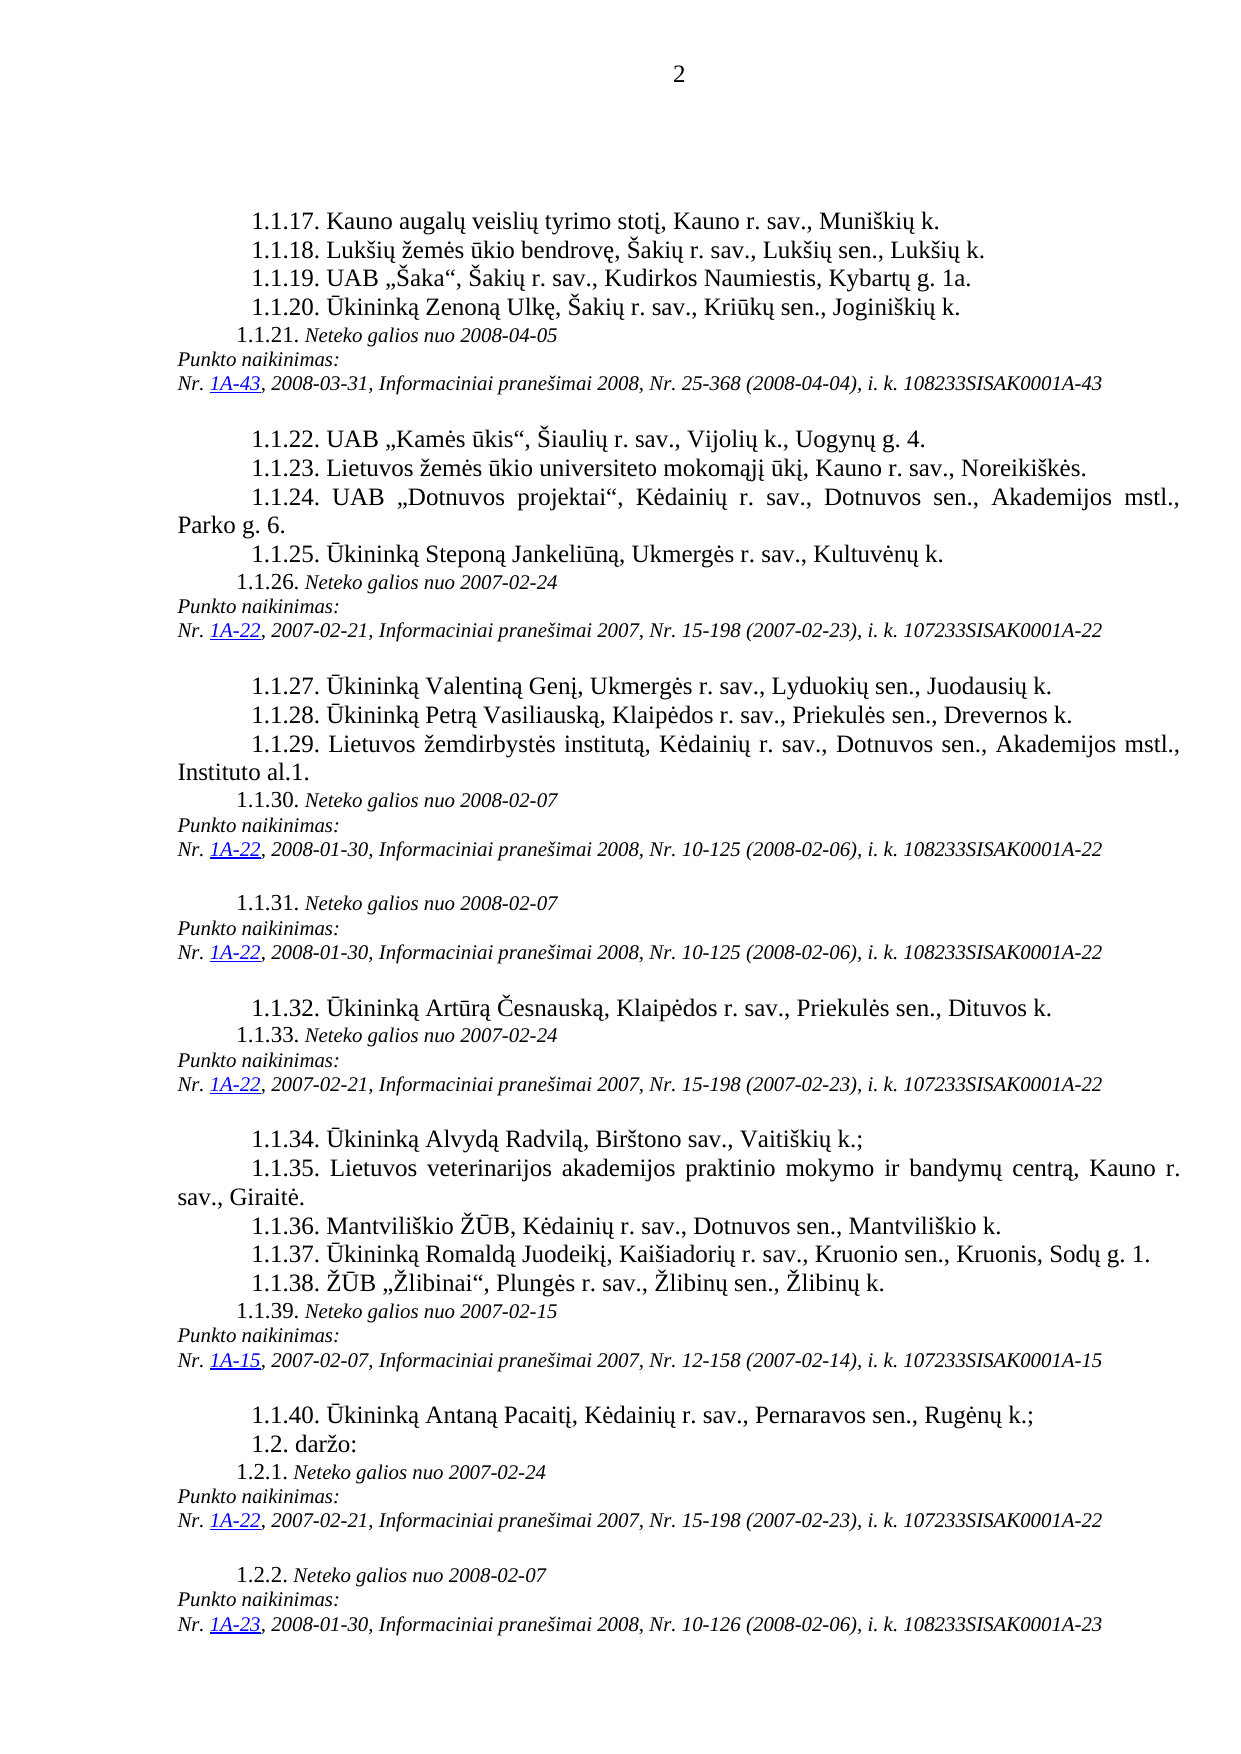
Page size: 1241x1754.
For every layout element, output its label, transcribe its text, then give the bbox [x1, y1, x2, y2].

text Punkto naikinimas: [177, 1484, 1181, 1508]
text Nr. 1A-22, 2007-02-21, Informaciniai pranešimai 2007, Nr. 15-198 (2007-02-23), i. k. 107233SISAK0001A-22 [177, 618, 1181, 642]
text Nr. 1A-22, 2007-02-21, Informaciniai pranešimai 2007, Nr. 15-198 (2007-02-23), i. k. 107233SISAK0001A-22 [177, 1072, 1181, 1096]
text 1.1.19. UAB „Šaka“, Šakių r. sav., Kudirkos Naumiestis, Kybartų g. 1a. [177, 263, 1181, 292]
text 1.1.32. Ūkininką Artūrą Česnauską, Klaipėdos r. sav., Priekulės sen., Dituvos k. [177, 993, 1181, 1021]
text 1.1.23. Lietuvos žemės ūkio universiteto mokomąjį ūkį, Kauno r. sav., Noreikiškės. [177, 453, 1181, 482]
text 1.1.33. Neteko galios nuo 2007-02-24 [177, 1021, 1181, 1048]
text Punkto naikinimas: [177, 594, 1181, 618]
text 1.1.22. UAB „Kamės ūkis“, Šiaulių r. sav., Vijolių k., Uogynų g. 4. [177, 424, 1181, 453]
text 1.1.39. Neteko galios nuo 2007-02-15 [177, 1297, 1181, 1323]
text Punkto naikinimas: [177, 1323, 1181, 1347]
text Nr. 1A-22, 2008-01-30, Informaciniai pranešimai 2008, Nr. 10-125 (2008-02-06), i. k. 108233SISAK0001A-22 [177, 940, 1181, 964]
text 1.1.35. Lietuvos veterinarijos akademijos praktinio mokymo ir bandymų centrą, Kauno r. sav., Giraitė. [177, 1153, 1181, 1211]
text 1.1.37. Ūkininką Romaldą Juodeikį, Kaišiadorių r. sav., Kruonio sen., Kruonis, Sodų g. 1. [177, 1239, 1181, 1268]
text 1.1.40. Ūkininką Antaną Pacaitį, Kėdainių r. sav., Pernaravos sen., Rugėnų k.; [177, 1400, 1181, 1429]
text 1.1.18. Lukšių žemės ūkio bendrovę, Šakių r. sav., Lukšių sen., Lukšių k. [177, 235, 1181, 263]
text 1.1.31. Neteko galios nuo 2008-02-07 [177, 889, 1181, 916]
text Punkto naikinimas: [177, 1587, 1181, 1611]
text 1.1.29. Lietuvos žemdirbystės institutą, Kėdainių r. sav., Dotnuvos sen., Akademijos mstl., Instituto al.1. [177, 729, 1181, 786]
text 1.2.2. Neteko galios nuo 2008-02-07 [177, 1561, 1181, 1587]
text Nr. 1A-22, 2008-01-30, Informaciniai pranešimai 2008, Nr. 10-125 (2008-02-06), i. k. 108233SISAK0001A-22 [177, 837, 1181, 861]
text 1.1.21. Neteko galios nuo 2008-04-05 [177, 321, 1181, 347]
text Punkto naikinimas: [177, 812, 1181, 837]
text 1.1.24. UAB „Dotnuvos projektai“, Kėdainių r. sav., Dotnuvos sen., Akademijos mstl., Parko g. 6. [177, 482, 1181, 539]
text 1.1.28. Ūkininką Petrą Vasiliauską, Klaipėdos r. sav., Priekulės sen., Drevernos k. [177, 700, 1181, 729]
text 1.2. daržo: [177, 1429, 1181, 1458]
text Punkto naikinimas: [177, 916, 1181, 940]
text Nr. 1A-23, 2008-01-30, Informaciniai pranešimai 2008, Nr. 10-126 (2008-02-06), i. k. 108233SISAK0001A-23 [177, 1611, 1181, 1636]
text 1.1.34. Ūkininką Alvydą Radvilą, Birštono sav., Vaitiškių k.; [177, 1124, 1181, 1153]
text 1.1.17. Kauno augalų veislių tyrimo stotį, Kauno r. sav., Muniškių k. [177, 206, 1181, 235]
text 1.1.25. Ūkininką Steponą Jankeliūną, Ukmergės r. sav., Kultuvėnų k. [177, 539, 1181, 568]
text Nr. 1A-22, 2007-02-21, Informaciniai pranešimai 2007, Nr. 15-198 (2007-02-23), i. k. 107233SISAK0001A-22 [177, 1508, 1181, 1532]
text 1.1.36. Mantviliškio ŽŪB, Kėdainių r. sav., Dotnuvos sen., Mantviliškio k. [177, 1211, 1181, 1239]
text 1.1.20. Ūkininką Zenoną Ulkę, Šakių r. sav., Kriūkų sen., Joginiškių k. [177, 292, 1181, 321]
text Punkto naikinimas: [177, 1048, 1181, 1072]
text Punkto naikinimas: [177, 347, 1181, 371]
text 1.1.30. Neteko galios nuo 2008-02-07 [177, 786, 1181, 812]
text Nr. 1A-43, 2008-03-31, Informaciniai pranešimai 2008, Nr. 25-368 (2008-04-04), i. k. 108233SISAK0001A-43 [177, 371, 1181, 395]
text Nr. 1A-15, 2007-02-07, Informaciniai pranešimai 2007, Nr. 12-158 (2007-02-14), i. k. 107233SISAK0001A-15 [177, 1347, 1181, 1372]
text 1.2.1. Neteko galios nuo 2007-02-24 [177, 1458, 1181, 1484]
text 1.1.38. ŽŪB „Žlibinai“, Plungės r. sav., Žlibinų sen., Žlibinų k. [177, 1268, 1181, 1297]
text 1.1.26. Neteko galios nuo 2007-02-24 [177, 568, 1181, 594]
text 1.1.27. Ūkininką Valentiną Genį, Ukmergės r. sav., Lyduokių sen., Juodausių k. [177, 671, 1181, 700]
